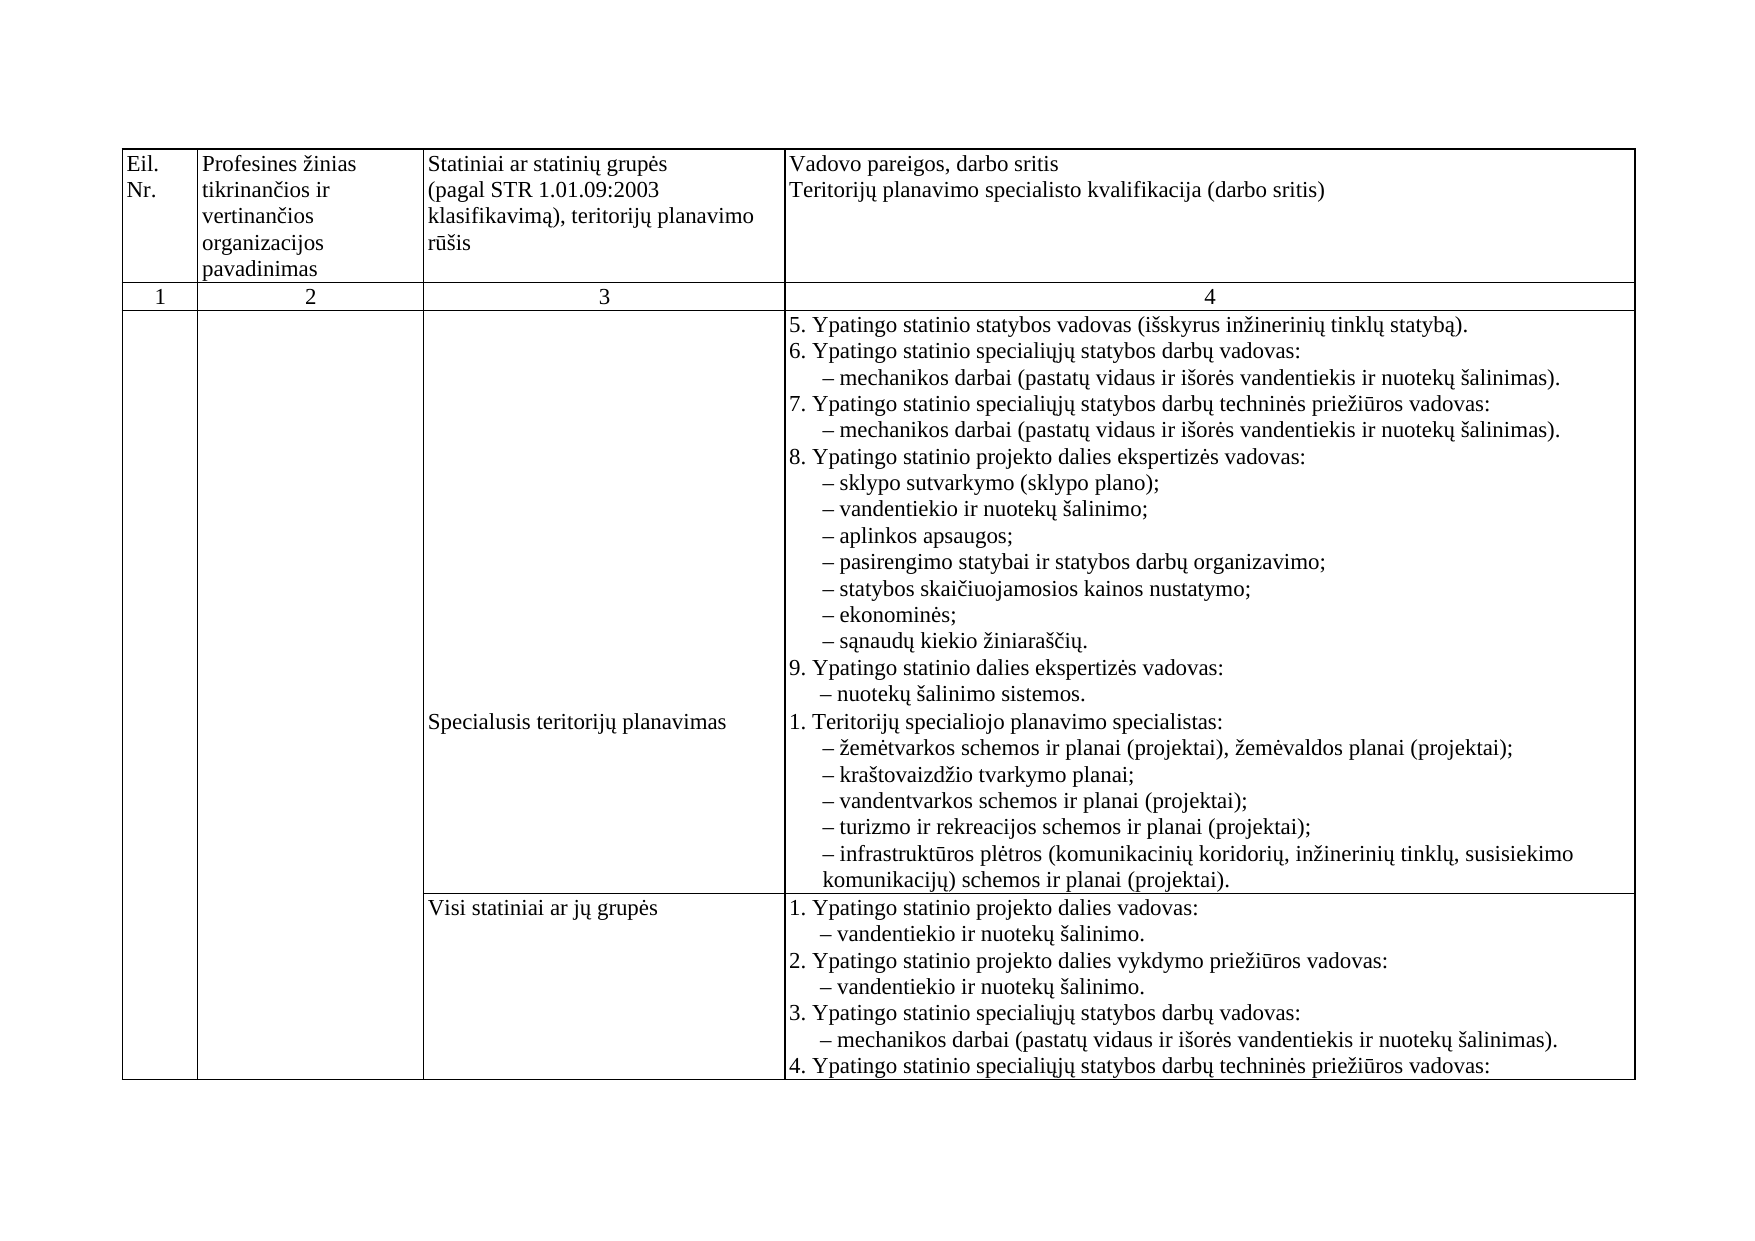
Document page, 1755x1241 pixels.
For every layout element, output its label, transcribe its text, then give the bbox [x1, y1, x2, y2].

table_cell 1. Teritorijų specialiojo planavimo specialistas: – žemėtvarkos schemos ir planai (projektai), žemėvaldos planai (projektai); – kraštovaizdžio tvarkymo planai; – vandentvarkos schemos ir planai (projektai); – turizmo ir rekreacijos schemos ir planai (projektai); – infrastruktūros plėtros (komunikacinių koridorių, inžinerinių tinklų, susisiekimo komunikacijų) schemos ir planai (projektai). [786, 706, 1634, 892]
table_header Vadovo pareigos, darbo sritis Teritorijų planavimo specialisto kvalifikacija (darbo sritis) [786, 150, 1634, 282]
table_header Eil. Nr. [123, 150, 197, 282]
table_cell [424, 311, 784, 706]
table_cell 5. Ypatingo statinio statybos vadovas (išskyrus inžinerinių tinklų statybą). 6. Ypatingo statinio specialiųjų statybos darbų vadovas: – mechanikos darbai (pastatų vidaus ir išorės vandentiekis ir nuotekų šalinimas). 7. Ypatingo statinio specialiųjų statybos darbų techninės priežiūros vadovas: – mechanikos darbai (pastatų vidaus ir išorės vandentiekis ir nuotekų šalinimas). 8. Ypatingo statinio projekto dalies ekspertizės vadovas: – sklypo sutvarkymo (sklypo plano); – vandentiekio ir nuotekų šalinimo; – aplinkos apsaugos; – pasirengimo statybai ir statybos darbų organizavimo; – statybos skaičiuojamosios kainos nustatymo; – ekonominės; – sąnaudų kiekio žiniaraščių. 9. Ypatingo statinio dalies ekspertizės vadovas: – nuotekų šalinimo sistemos. [786, 311, 1634, 706]
table_cell 3 [424, 283, 784, 309]
table_cell 4 [786, 283, 1634, 309]
table_cell [123, 311, 197, 1078]
table_header Profesines žinias tikrinančios ir vertinančios organizacijos pavadinimas [198, 150, 423, 282]
table_cell Visi statiniai ar jų grupės [424, 894, 784, 1078]
table_cell Specialusis teritorijų planavimas [424, 706, 784, 892]
table_header Statiniai ar statinių grupės (pagal STR 1.01.09:2003 klasifikavimą), teritorijų planavimo rūšis [424, 150, 784, 282]
table_cell 1. Ypatingo statinio projekto dalies vadovas: – vandentiekio ir nuotekų šalinimo. 2. Ypatingo statinio projekto dalies vykdymo priežiūros vadovas: – vandentiekio ir nuotekų šalinimo. 3. Ypatingo statinio specialiųjų statybos darbų vadovas: – mechanikos darbai (pastatų vidaus ir išorės vandentiekis ir nuotekų šalinimas). 4. Ypatingo statinio specialiųjų statybos darbų techninės priežiūros vadovas: [786, 894, 1634, 1078]
table_cell [198, 311, 423, 1078]
table_cell 2 [198, 283, 423, 309]
table_cell 1 [123, 283, 197, 309]
